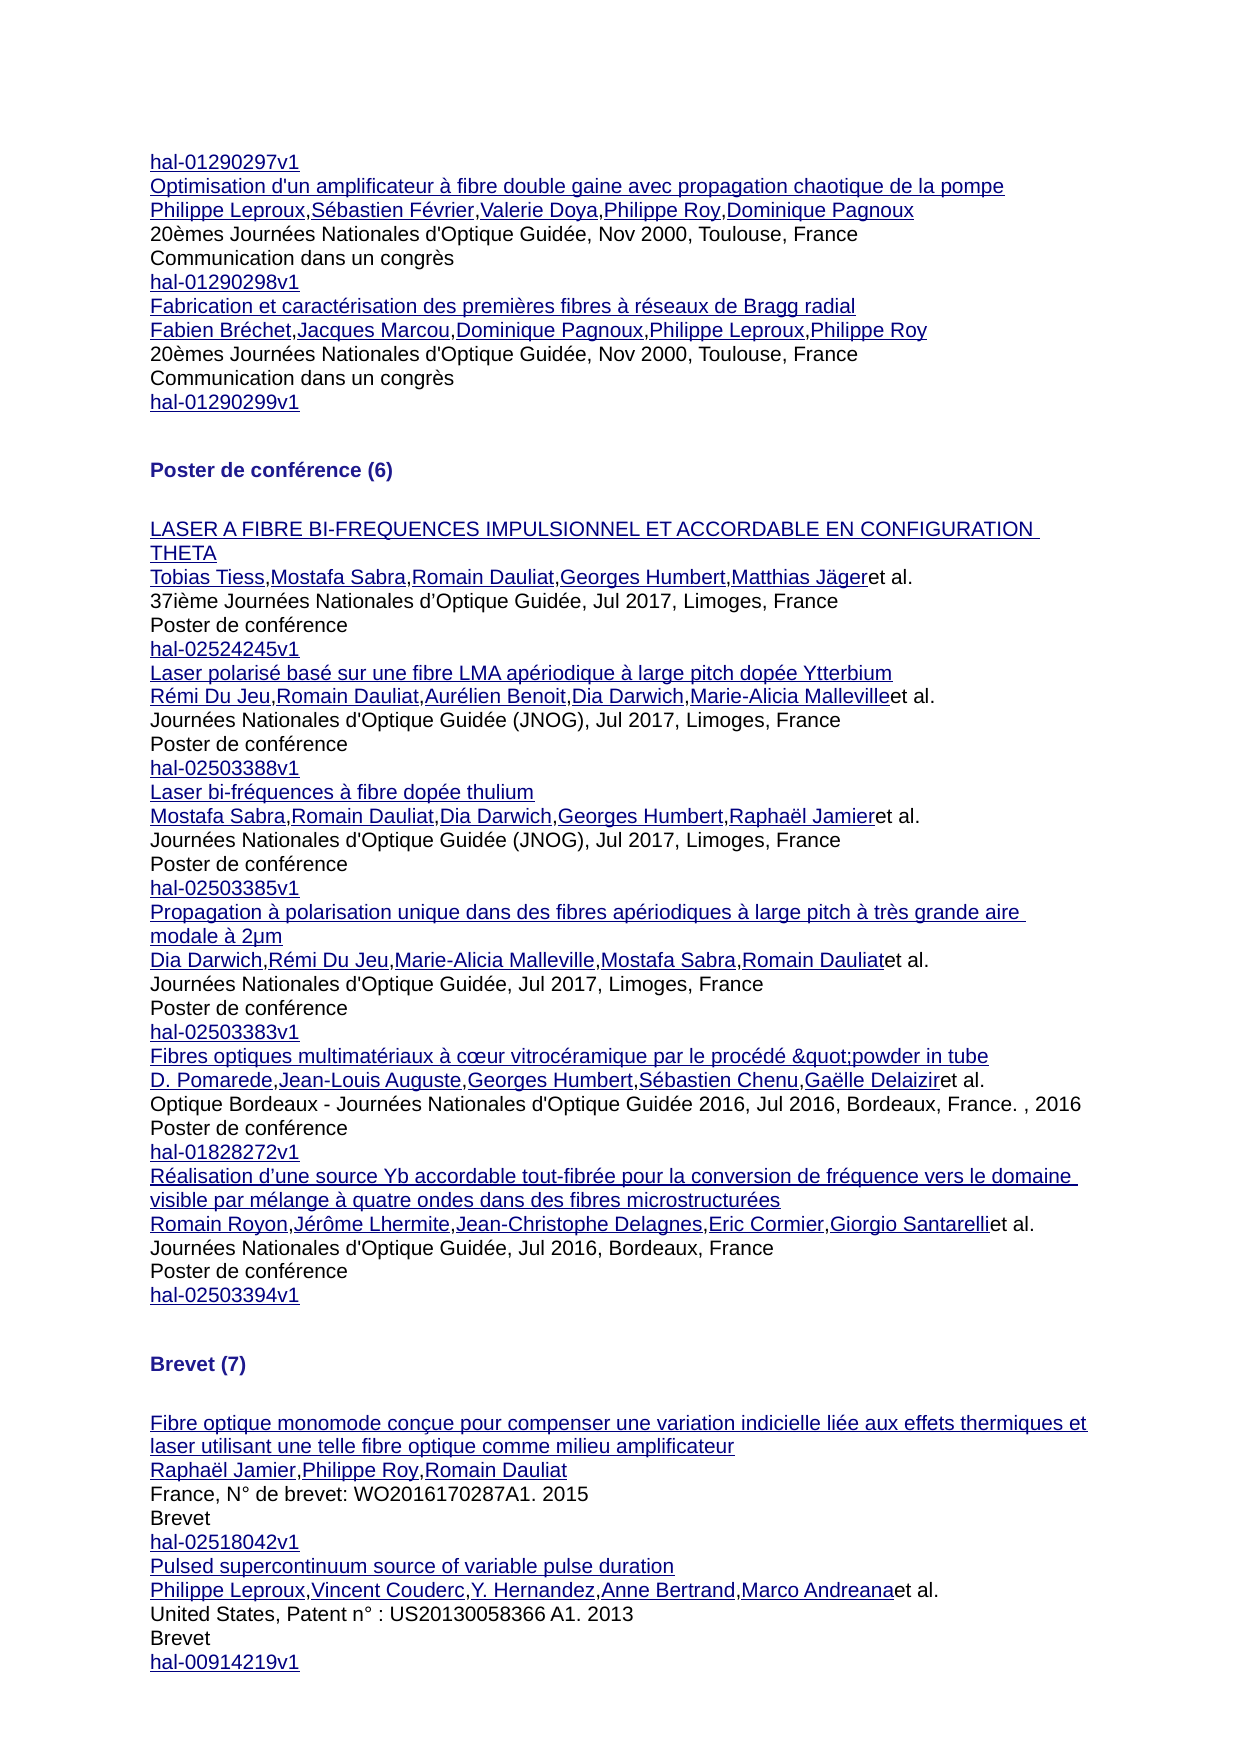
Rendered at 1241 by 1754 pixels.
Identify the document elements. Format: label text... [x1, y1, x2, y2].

table_header Fibre optique monomode conçue pour compenser une variation indicielle liée aux effets thermiques et laser utilisant une telle fibre optique comme milieu amplificateur Raphaël Jamier,Philippe Roy,Romain Dauliat France, N° de brevet: WO2016170287A1. 2015 Brevet hal-02518042v1 [150, 1410, 1090, 1554]
table_cell Pulsed supercontinuum source of variable pulse duration Philippe Leproux,Vincent Couderc,Y. Hernandez,Anne Bertrand,Marco Andreanaet al. United States, Patent n° : US20130058366 A1. 2013 Brevet hal-00914219v1 [150, 1554, 1090, 1674]
table_cell hal-01290297v1 [150, 150, 1090, 174]
table_cell Laser bi-fréquences à fibre dopée thulium Mostafa Sabra,Romain Dauliat,Dia Darwich,Georges Humbert,Raphaël Jamieret al. Journées Nationales d'Optique Guidée (JNOG), Jul 2017, Limoges, France Poster de conférence hal-02503385v1 [150, 780, 1090, 900]
table_cell Réalisation d’une source Yb accordable tout-fibrée pour la conversion de fréquence vers le domaine visible par mélange à quatre ondes dans des fibres microstructurées Romain Royon,Jérôme Lhermite,Jean-Christophe Delagnes,Eric Cormier,Giorgio Santarelliet al. Journées Nationales d'Optique Guidée, Jul 2016, Bordeaux, France Poster de conférence hal-02503394v1 [150, 1164, 1090, 1307]
subtitle Brevet (7) [150, 1352, 1090, 1376]
table_cell Propagation à polarisation unique dans des fibres apériodiques à large pitch à très grande aire modale à 2μm Dia Darwich,Rémi Du Jeu,Marie-Alicia Malleville,Mostafa Sabra,Romain Dauliatet al. Journées Nationales d'Optique Guidée, Jul 2017, Limoges, France Poster de conférence hal-02503383v1 [150, 900, 1090, 1044]
table_cell Laser polarisé basé sur une fibre LMA apériodique à large pitch dopée Ytterbium Rémi Du Jeu,Romain Dauliat,Aurélien Benoit,Dia Darwich,Marie-Alicia Mallevilleet al. Journées Nationales d'Optique Guidée (JNOG), Jul 2017, Limoges, France Poster de conférence hal-02503388v1 [150, 660, 1090, 780]
table_header LASER A FIBRE BI-FREQUENCES IMPULSIONNEL ET ACCORDABLE EN CONFIGURATION THETA Tobias Tiess,Mostafa Sabra,Romain Dauliat,Georges Humbert,Matthias Jägeret al. 37ième Journées Nationales d’Optique Guidée, Jul 2017, Limoges, France Poster de conférence hal-02524245v1 [150, 517, 1090, 660]
table_cell Fabrication et caractérisation des premières fibres à réseaux de Bragg radial Fabien Bréchet,Jacques Marcou,Dominique Pagnoux,Philippe Leproux,Philippe Roy 20èmes Journées Nationales d'Optique Guidée, Nov 2000, Toulouse, France Communication dans un congrès hal-01290299v1 [150, 294, 1090, 413]
table_cell Optimisation d'un amplificateur à fibre double gaine avec propagation chaotique de la pompe Philippe Leproux,Sébastien Février,Valerie Doya,Philippe Roy,Dominique Pagnoux 20èmes Journées Nationales d'Optique Guidée, Nov 2000, Toulouse, France Communication dans un congrès hal-01290298v1 [150, 174, 1090, 294]
subtitle Poster de conférence (6) [150, 458, 1090, 482]
table_cell Fibres optiques multimatériaux à cœur vitrocéramique par le procédé &quot;powder in tube D. Pomarede,Jean-Louis Auguste,Georges Humbert,Sébastien Chenu,Gaëlle Delaiziret al. Optique Bordeaux - Journées Nationales d'Optique Guidée 2016, Jul 2016, Bordeaux, France. , 2016 Poster de conférence hal-01828272v1 [150, 1044, 1090, 1163]
